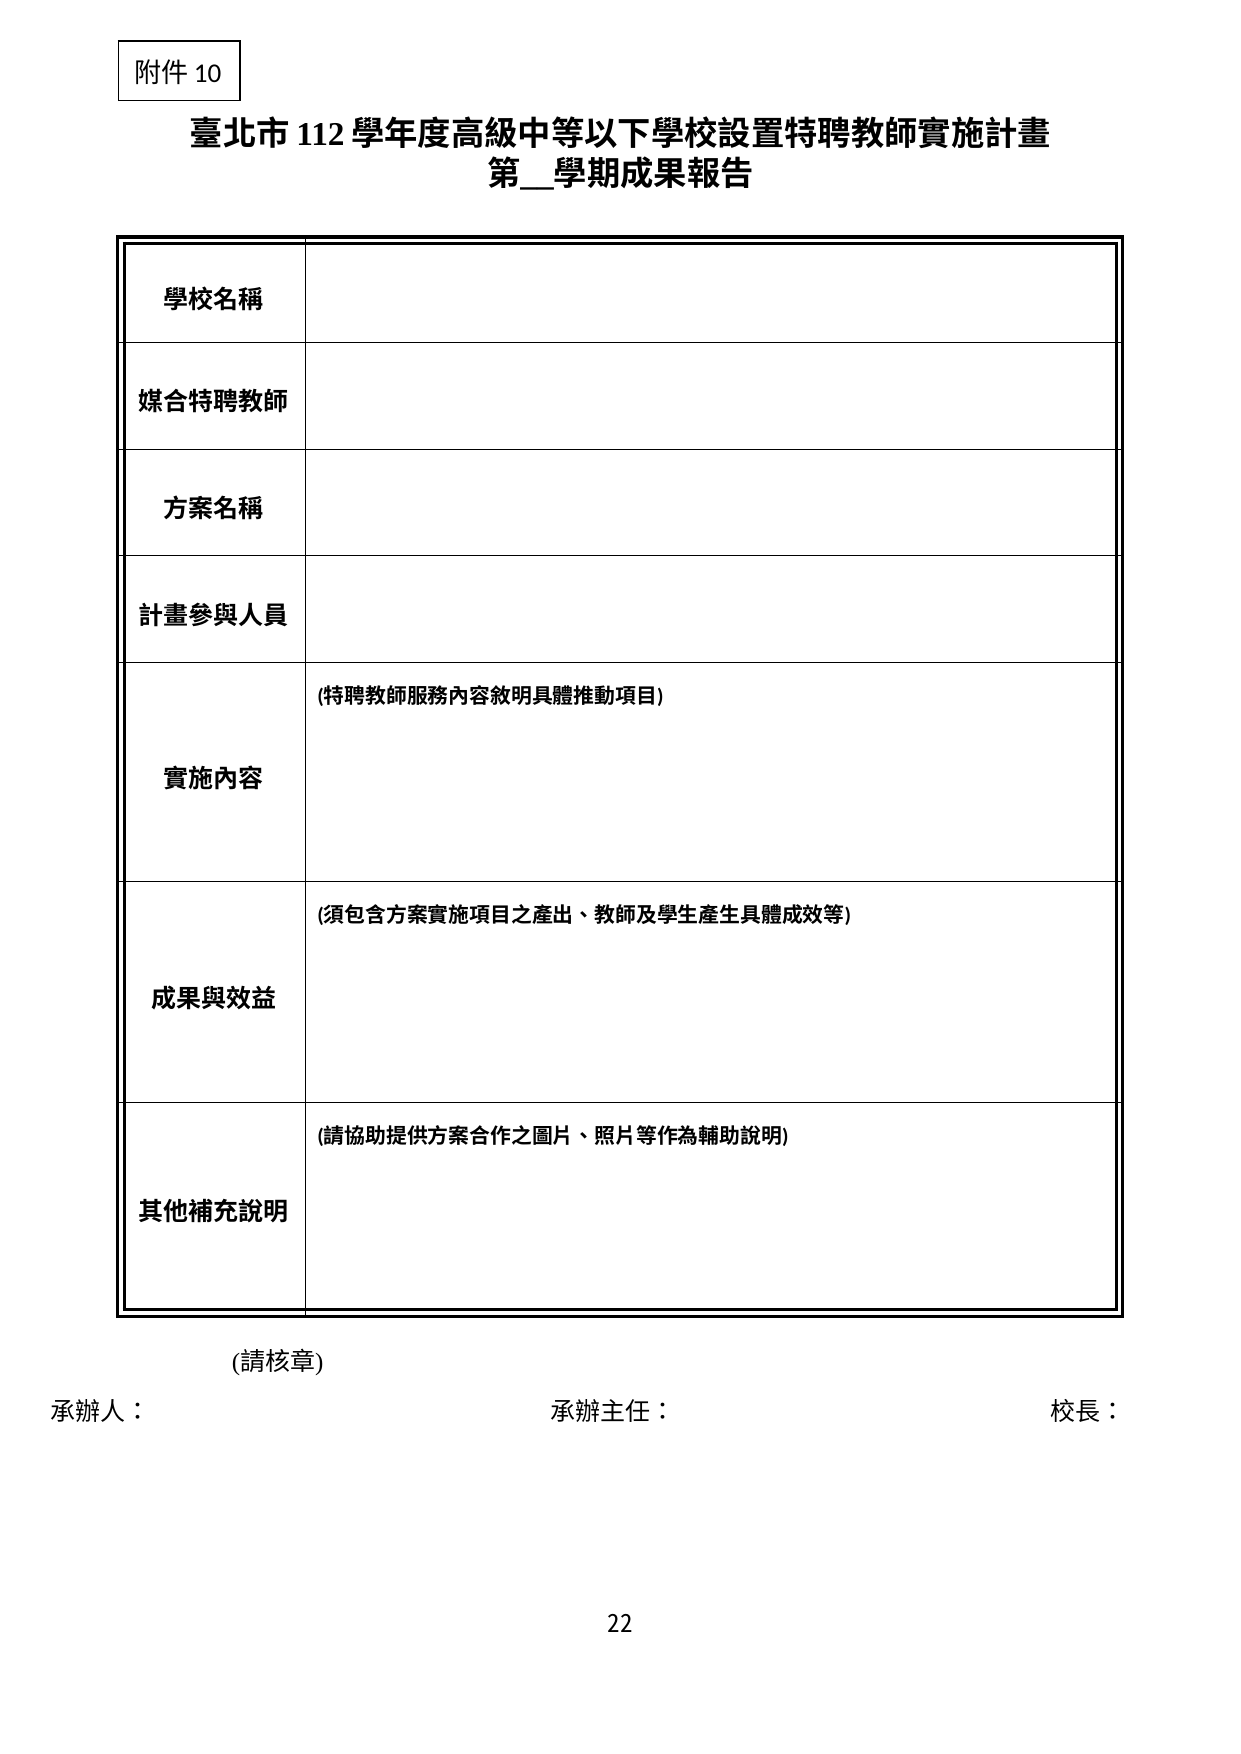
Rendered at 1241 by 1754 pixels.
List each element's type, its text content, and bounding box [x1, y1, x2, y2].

text 第__學期成果報告 [103, 152, 1137, 194]
table_cell 其他補充說明 [126, 1103, 305, 1308]
table_header 學校名稱 [121, 239, 305, 342]
table_cell (須包含方案實施項目之產出、教師及學生產生具體成效等) [306, 882, 1115, 1102]
text (請核章) [38, 1318, 1137, 1380]
table_cell 媒合特聘教師 [126, 343, 305, 449]
text 承辦人： 承辦主任： 校長： [38, 1380, 1137, 1430]
table_cell [306, 556, 1115, 662]
text 附件10 [134, 49, 224, 91]
text 臺北市112學年度高級中等以下學校設置特聘教師實施計畫 [103, 41, 1137, 152]
table_header [306, 245, 1115, 342]
table_cell 成果與效益 [126, 882, 305, 1102]
table_cell [306, 343, 1115, 449]
table_cell 計畫參與人員 [126, 556, 305, 662]
table_header [306, 239, 1119, 342]
table_cell 實施內容 [126, 663, 305, 881]
table_cell (特聘教師服務內容敘明具體推動項目) [306, 663, 1115, 881]
table_cell (請協助提供方案合作之圖片、照片等作為輔助說明) [306, 1103, 1115, 1308]
table_cell 方案名稱 [126, 450, 305, 555]
table_cell [306, 450, 1115, 555]
